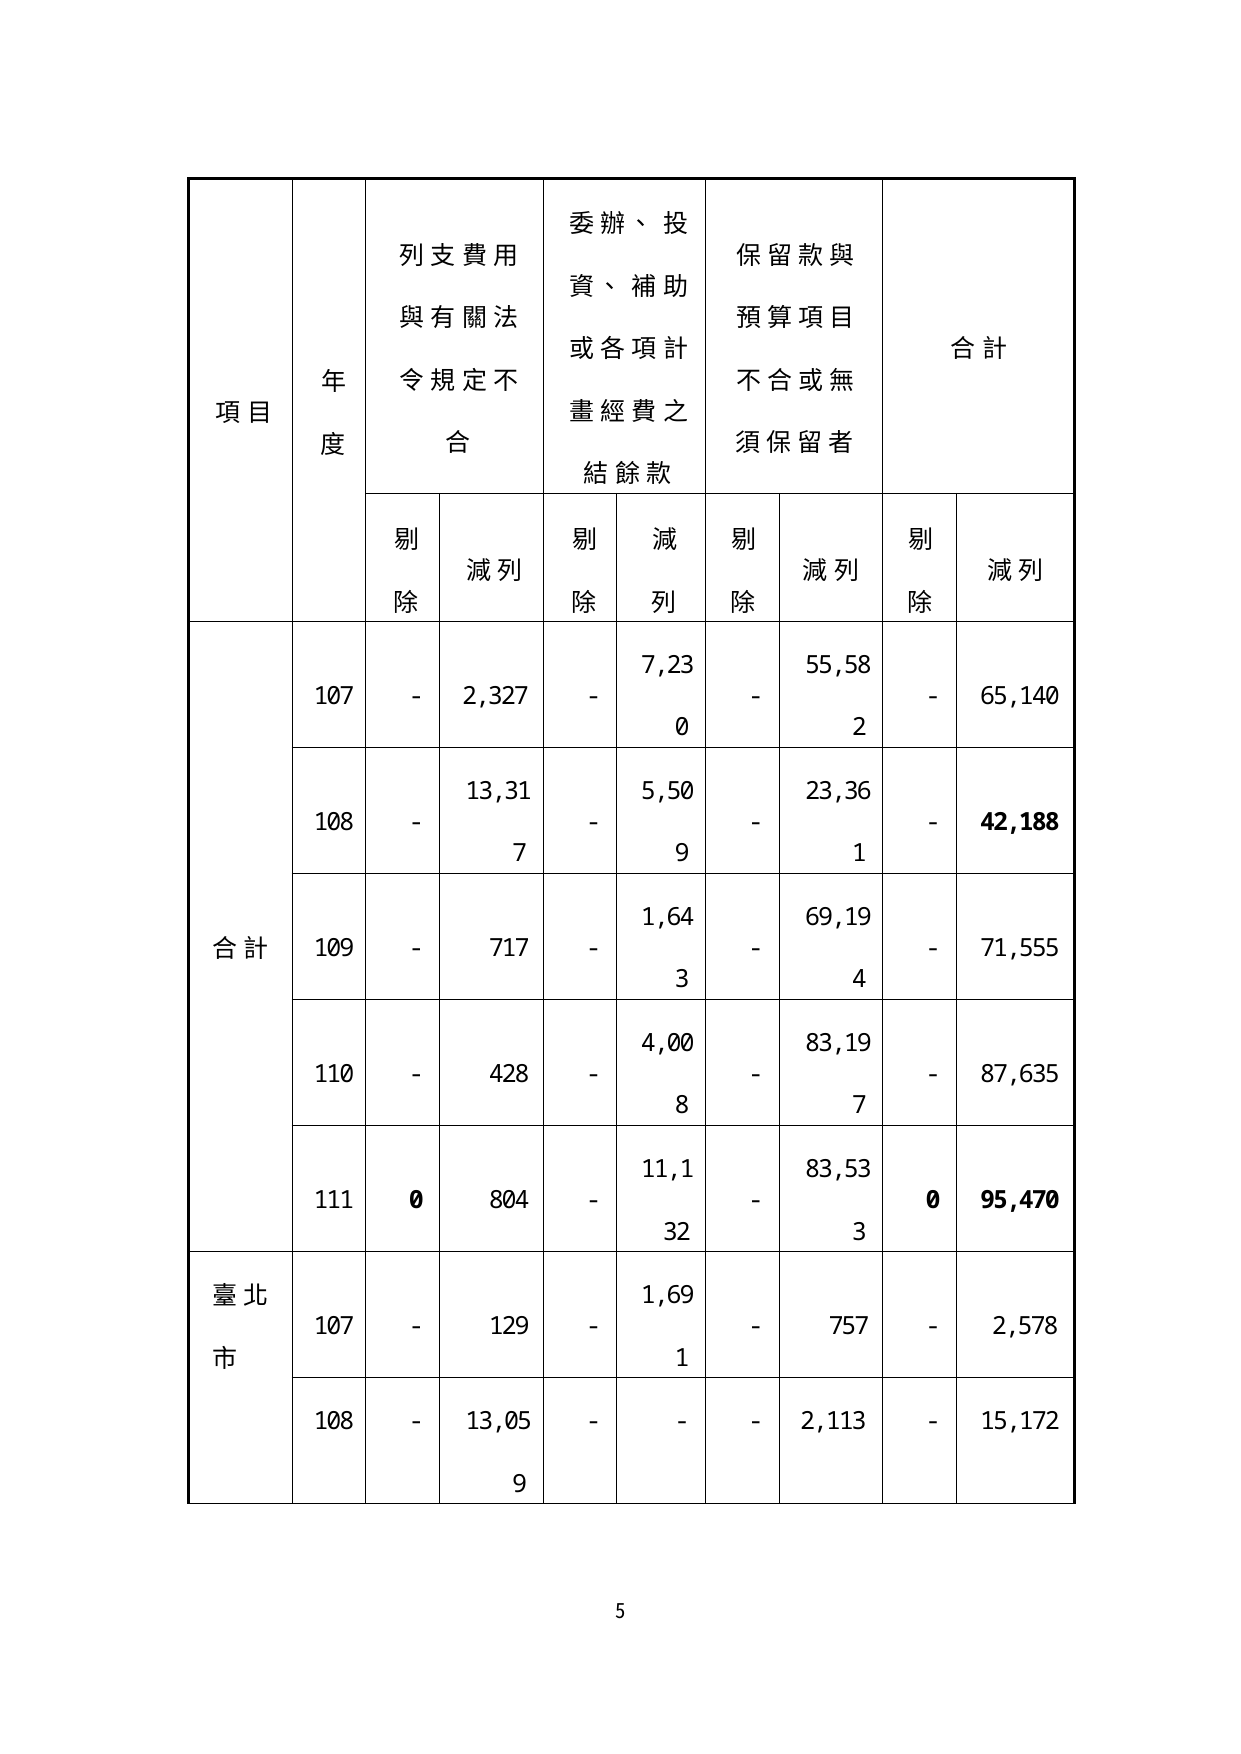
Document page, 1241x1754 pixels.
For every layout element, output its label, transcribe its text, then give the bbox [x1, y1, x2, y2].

table_cell - [366, 622, 439, 747]
table_cell - [544, 1126, 616, 1251]
table_cell - [544, 874, 616, 999]
table_cell - [706, 874, 779, 999]
table_cell 臺北市 [190, 1252, 292, 1503]
table_header 保留款與預算項目不合或無須保留者 [706, 180, 882, 493]
table_cell 108 [293, 748, 365, 873]
table_cell 757 [780, 1252, 882, 1377]
table_cell - [883, 748, 956, 873]
table_cell - [544, 1378, 616, 1503]
table_cell 129 [440, 1252, 543, 1377]
table_cell - [544, 1252, 616, 1377]
table_cell - [366, 1252, 439, 1377]
table_cell 剔除 [883, 494, 956, 621]
table_cell - [706, 1000, 779, 1125]
table_cell 減列 [957, 494, 1073, 621]
table_cell 2,113 [780, 1378, 882, 1503]
table_cell 2,327 [440, 622, 543, 747]
table_header 合計 [883, 180, 1073, 493]
table_cell - [617, 1378, 705, 1503]
table_cell 83,533 [780, 1126, 882, 1251]
table_cell 0 [366, 1126, 439, 1251]
table_cell - [883, 622, 956, 747]
table_cell 13,317 [440, 748, 543, 873]
table_cell 減列 [440, 494, 543, 621]
table_cell - [883, 874, 956, 999]
table_cell 剔除 [544, 494, 616, 621]
table_cell 剔除 [706, 494, 779, 621]
table_cell - [706, 1378, 779, 1503]
table_cell 減列 [617, 494, 705, 621]
table_cell 15,172 [957, 1378, 1073, 1503]
table_cell - [883, 1378, 956, 1503]
table_cell 108 [293, 1378, 365, 1503]
table_header 項目 [190, 180, 292, 621]
table_cell 87,635 [957, 1000, 1073, 1125]
table_cell - [706, 622, 779, 747]
table_header 列支費用與有關法令規定不合 [366, 180, 543, 493]
table_cell 4,008 [617, 1000, 705, 1125]
table_cell 減列 [780, 494, 882, 621]
table_header 年度 [293, 180, 365, 621]
table_cell - [544, 622, 616, 747]
table_cell - [544, 748, 616, 873]
table_header 委辦、投資、補助或各項計畫經費之結餘款 [544, 180, 705, 493]
table_cell 11,132 [617, 1126, 705, 1251]
table_cell 23,361 [780, 748, 882, 873]
table_cell - [706, 1126, 779, 1251]
table_cell 1,691 [617, 1252, 705, 1377]
table_cell - [366, 874, 439, 999]
table_cell 0 [883, 1126, 956, 1251]
table_cell - [883, 1252, 956, 1377]
table_cell 107 [293, 622, 365, 747]
table_cell - [883, 1000, 956, 1125]
table_cell 717 [440, 874, 543, 999]
table_cell 合計 [190, 622, 292, 1251]
table_cell 95,470 [957, 1126, 1073, 1251]
table_cell - [366, 1000, 439, 1125]
table_cell 83,197 [780, 1000, 882, 1125]
table_cell 109 [293, 874, 365, 999]
table_cell - [544, 1000, 616, 1125]
table_cell - [706, 748, 779, 873]
table_cell 剔除 [366, 494, 439, 621]
table_cell 42,188 [957, 748, 1073, 873]
table_cell 110 [293, 1000, 365, 1125]
table_cell 107 [293, 1252, 365, 1377]
table_cell 69,194 [780, 874, 882, 999]
table_cell 65,140 [957, 622, 1073, 747]
table_cell 1,643 [617, 874, 705, 999]
table_cell 428 [440, 1000, 543, 1125]
table_cell - [366, 1378, 439, 1503]
table_cell - [366, 748, 439, 873]
table_cell 804 [440, 1126, 543, 1251]
table_cell 13,059 [440, 1378, 543, 1503]
table_cell 7,230 [617, 622, 705, 747]
table_cell 71,555 [957, 874, 1073, 999]
table_cell - [706, 1252, 779, 1377]
table_cell 55,582 [780, 622, 882, 747]
table_cell 111 [293, 1126, 365, 1251]
table_cell 5,509 [617, 748, 705, 873]
table_cell 2,578 [957, 1252, 1073, 1377]
